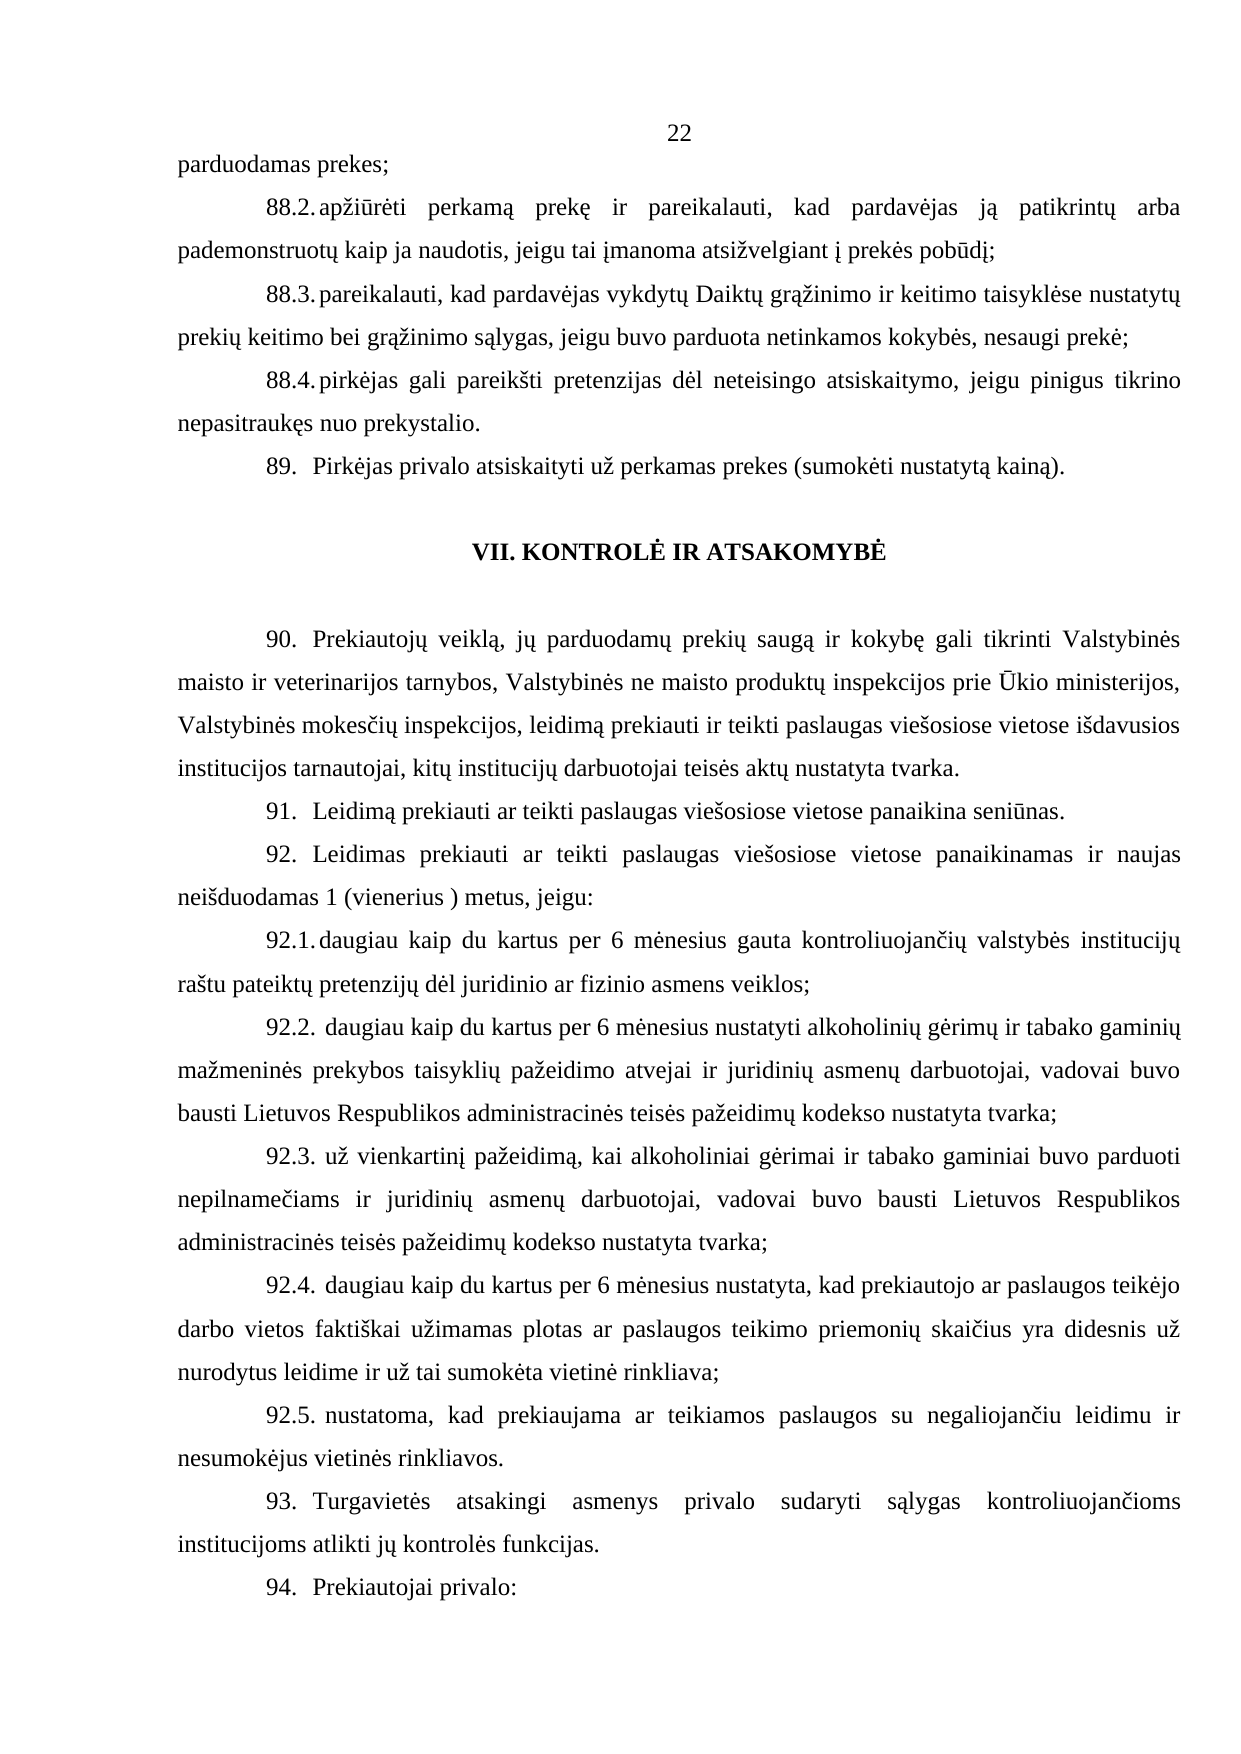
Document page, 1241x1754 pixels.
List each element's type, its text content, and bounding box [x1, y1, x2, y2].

text 88.2. apžiūrėti perkamą prekę ir pareikalauti, kad pardavėjas ją patikrintų arba pademonstruotų kaip ja naudotis, jeigu tai įmanoma atsižvelgiant į prekės pobūdį; [177, 192, 1181, 264]
text 89. Pirkėjas privalo atsiskaityti už perkamas prekes (sumokėti nustatytą kainą). [177, 451, 1181, 480]
text 92.4. daugiau kaip du kartus per 6 mėnesius nustatyta, kad prekiautojo ar paslaugos teikėjo darbo vietos faktiškai užimamas plotas ar paslaugos teikimo priemonių skaičius yra didesnis už nurodytus leidime ir už tai sumokėta vietinė rinkliava; [177, 1271, 1181, 1386]
text 94. Prekiautojai privalo: [177, 1572, 1181, 1601]
text 90. Prekiautojų veiklą, jų parduodamų prekių saugą ir kokybę gali tikrinti Valstybinės maisto ir veterinarijos tarnybos, Valstybinės ne maisto produktų inspekcijos prie Ūkio ministerijos, Valstybinės mokesčių inspekcijos, leidimą prekiauti ir teikti paslaugas viešosiose vietose išdavusios institucijos tarnautojai, kitų institucijų darbuotojai teisės aktų nustatyta tvarka. [177, 624, 1181, 782]
text 91. Leidimą prekiauti ar teikti paslaugas viešosiose vietose panaikina seniūnas. [177, 796, 1181, 825]
text 92.2. daugiau kaip du kartus per 6 mėnesius nustatyti alkoholinių gėrimų ir tabako gaminių mažmeninės prekybos taisyklių pažeidimo atvejai ir juridinių asmenų darbuotojai, vadovai buvo bausti Lietuvos Respublikos administracinės teisės pažeidimų kodekso nustatyta tvarka; [177, 1012, 1181, 1127]
text 92.3. už vienkartinį pažeidimą, kai alkoholiniai gėrimai ir tabako gaminiai buvo parduoti nepilnamečiams ir juridinių asmenų darbuotojai, vadovai buvo bausti Lietuvos Respublikos administracinės teisės pažeidimų kodekso nustatyta tvarka; [177, 1141, 1181, 1256]
text 93. Turgavietės atsakingi asmenys privalo sudaryti sąlygas kontroliuojančioms institucijoms atlikti jų kontrolės funkcijas. [177, 1486, 1181, 1558]
text 92.1. daugiau kaip du kartus per 6 mėnesius gauta kontroliuojančių valstybės institucijų raštu pateiktų pretenzijų dėl juridinio ar fizinio asmens veiklos; [177, 926, 1181, 997]
text 88.4. pirkėjas gali pareikšti pretenzijas dėl neteisingo atsiskaitymo, jeigu pinigus tikrino nepasitraukęs nuo prekystalio. [177, 365, 1181, 437]
text VII. KONTROLĖ IR ATSAKOMYBĖ [177, 537, 1181, 566]
text parduodamas prekes; [177, 149, 1181, 178]
text 92. Leidimas prekiauti ar teikti paslaugas viešosiose vietose panaikinamas ir naujas neišduodamas 1 (vienerius ) metus, jeigu: [177, 839, 1181, 911]
text 88.3. pareikalauti, kad pardavėjas vykdytų Daiktų grąžinimo ir keitimo taisyklėse nustatytų prekių keitimo bei grąžinimo sąlygas, jeigu buvo parduota netinkamos kokybės, nesaugi prekė; [177, 279, 1181, 351]
text 92.5. nustatoma, kad prekiaujama ar teikiamos paslaugos su negaliojančiu leidimu ir nesumokėjus vietinės rinkliavos. [177, 1400, 1181, 1472]
